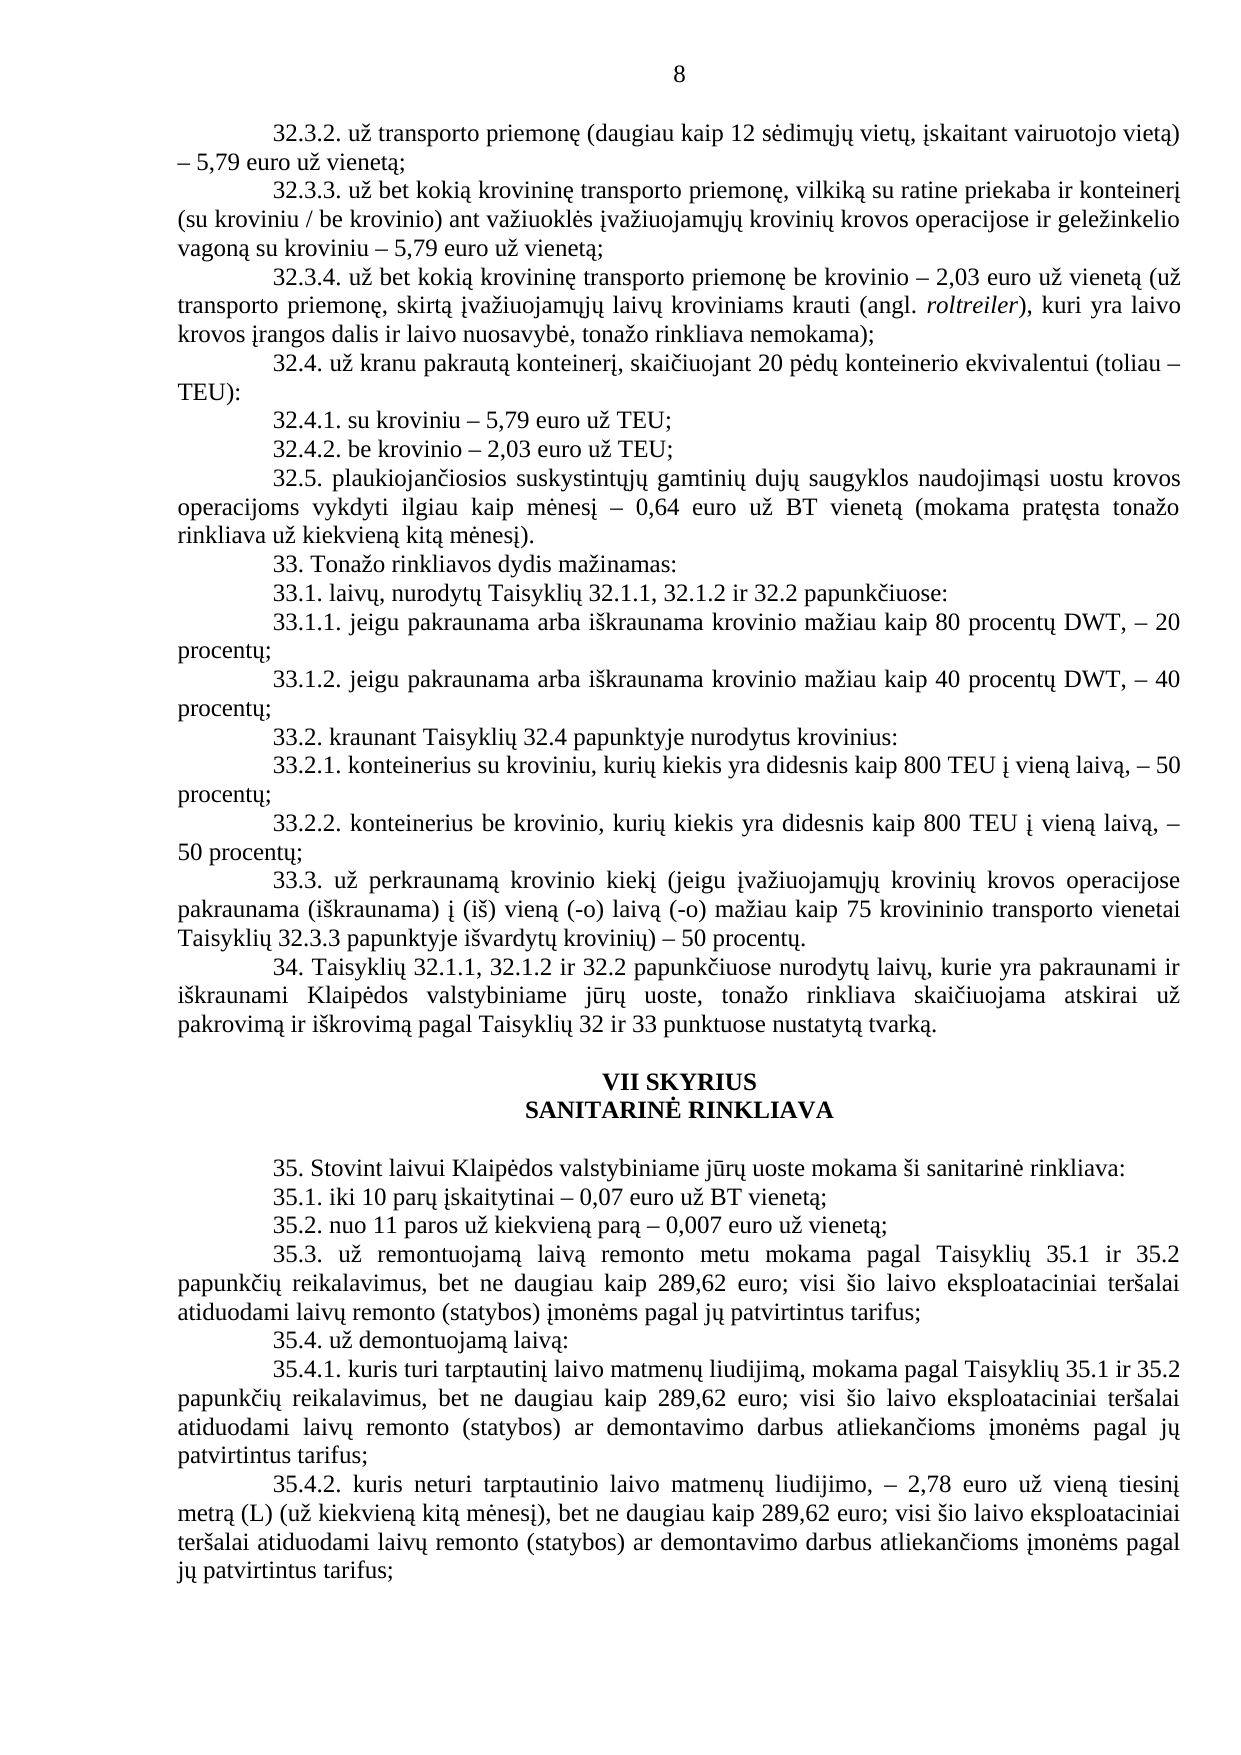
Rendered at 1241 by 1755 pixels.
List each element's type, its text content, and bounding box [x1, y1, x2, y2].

text 33.2. kraunant Taisyklių 32.4 papunktyje nurodytus krovinius: [177, 722, 1181, 751]
text SANITARINĖ RINKLIAVA [177, 1096, 1181, 1124]
text 32.4. už kranu pakrautą konteinerį, skaičiuojant 20 pėdų konteinerio ekvivalentui (toliau – TEU): [177, 348, 1181, 406]
text 33.3. už perkraunamą krovinio kiekį (jeigu įvažiuojamųjų krovinių krovos operacijose pakraunama (iškraunama) į (iš) vieną (-o) laivą (-o) mažiau kaip 75 krovininio transporto vienetai Taisyklių 32.3.3 papunktyje išvardytų krovinių) – 50 procentų. [177, 866, 1181, 952]
text 33.1. laivų, nurodytų Taisyklių 32.1.1, 32.1.2 ir 32.2 papunkčiuose: [177, 578, 1181, 607]
text 33.2.1. konteinerius su kroviniu, kurių kiekis yra didesnis kaip 800 TEU į vieną laivą, – 50 procentų; [177, 751, 1181, 808]
text 35.4.1. kuris turi tarptautinį laivo matmenų liudijimą, mokama pagal Taisyklių 35.1 ir 35.2 papunkčių reikalavimus, bet ne daugiau kaip 289,62 euro; visi šio laivo eksploataciniai teršalai atiduodami laivų remonto (statybos) ar demontavimo darbus atliekančioms įmonėms pagal jų patvirtintus tarifus; [177, 1354, 1181, 1469]
text 33. Tonažo rinkliavos dydis mažinamas: [177, 549, 1181, 578]
text 35.2. nuo 11 paros už kiekvieną parą – 0,007 euro už vienetą; [177, 1211, 1181, 1239]
text 34. Taisyklių 32.1.1, 32.1.2 ir 32.2 papunkčiuose nurodytų laivų, kurie yra pakraunami ir iškraunami Klaipėdos valstybiniame jūrų uoste, tonažo rinkliava skaičiuojama atskirai už pakrovimą ir iškrovimą pagal Taisyklių 32 ir 33 punktuose nustatytą tvarką. [177, 952, 1181, 1038]
text 32.3.3. už bet kokią krovininę transporto priemonę, vilkiką su ratine priekaba ir konteinerį (su kroviniu / be krovinio) ant važiuoklės įvažiuojamųjų krovinių krovos operacijose ir geležinkelio vagoną su kroviniu – 5,79 euro už vienetą; [177, 176, 1181, 262]
text 35.1. iki 10 parų įskaitytinai – 0,07 euro už BT vienetą; [177, 1182, 1181, 1211]
text 35.4.2. kuris neturi tarptautinio laivo matmenų liudijimo, – 2,78 euro už vieną tiesinį metrą (L) (už kiekvieną kitą mėnesį), bet ne daugiau kaip 289,62 euro; visi šio laivo eksploataciniai teršalai atiduodami laivų remonto (statybos) ar demontavimo darbus atliekančioms įmonėms pagal jų patvirtintus tarifus; [177, 1469, 1181, 1584]
text 35. Stovint laivui Klaipėdos valstybiniame jūrų uoste mokama ši sanitarinė rinkliava: [177, 1153, 1181, 1182]
text 32.4.1. su kroviniu – 5,79 euro už TEU; [177, 406, 1181, 434]
text VII SKYRIUS [177, 1067, 1181, 1096]
text 32.5. plaukiojančiosios suskystintųjų gamtinių dujų saugyklos naudojimąsi uostu krovos operacijoms vykdyti ilgiau kaip mėnesį – 0,64 euro už BT vienetą (mokama pratęsta tonažo rinkliava už kiekvieną kitą mėnesį). [177, 463, 1181, 549]
text 35.4. už demontuojamą laivą: [177, 1326, 1181, 1354]
text 32.3.2. už transporto priemonę (daugiau kaip 12 sėdimųjų vietų, įskaitant vairuotojo vietą) – 5,79 euro už vienetą; [177, 118, 1181, 176]
text 33.1.1. jeigu pakraunama arba iškraunama krovinio mažiau kaip 80 procentų DWT, – 20 procentų; [177, 607, 1181, 664]
text 33.1.2. jeigu pakraunama arba iškraunama krovinio mažiau kaip 40 procentų DWT, – 40 procentų; [177, 664, 1181, 722]
text 32.4.2. be krovinio – 2,03 euro už TEU; [177, 434, 1181, 463]
text 32.3.4. už bet kokią krovininę transporto priemonę be krovinio – 2,03 euro už vienetą (už transporto priemonę, skirtą įvažiuojamųjų laivų kroviniams krauti (angl. roltreiler), kuri yra laivo krovos įrangos dalis ir laivo nuosavybė, tonažo rinkliava nemokama); [177, 262, 1181, 348]
text 35.3. už remontuojamą laivą remonto metu mokama pagal Taisyklių 35.1 ir 35.2 papunkčių reikalavimus, bet ne daugiau kaip 289,62 euro; visi šio laivo eksploataciniai teršalai atiduodami laivų remonto (statybos) įmonėms pagal jų patvirtintus tarifus; [177, 1239, 1181, 1326]
text 33.2.2. konteinerius be krovinio, kurių kiekis yra didesnis kaip 800 TEU į vieną laivą, – 50 procentų; [177, 808, 1181, 866]
